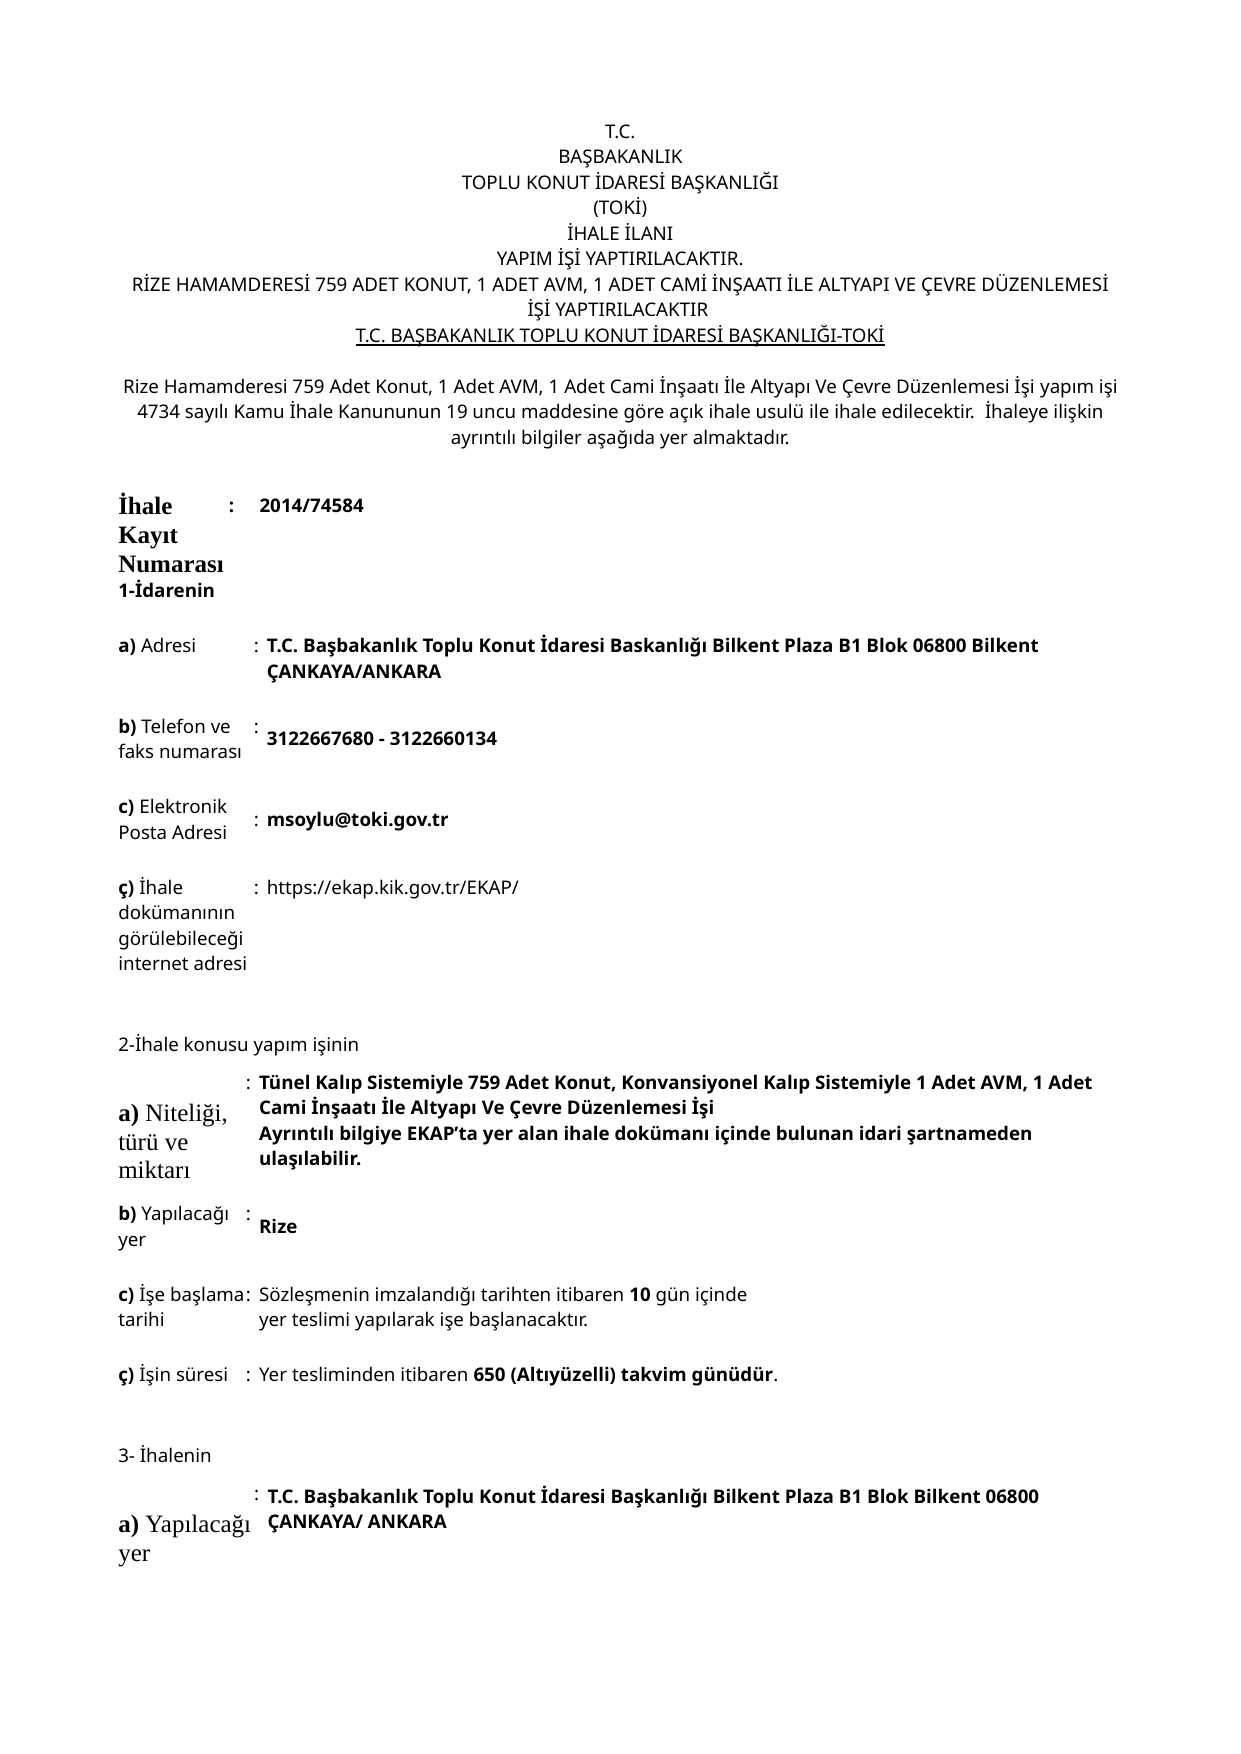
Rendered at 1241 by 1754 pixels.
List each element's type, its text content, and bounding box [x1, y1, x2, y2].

table_cell : [254, 794, 267, 874]
table_cell : [246, 1362, 259, 1417]
text 3- İhalenin [118, 1417, 1122, 1468]
table_cell Sözleşmenin imzalandığı tarihten itibaren 10 gün içinde yer teslimi yapılarak işe başlanacaktır. [259, 1281, 1122, 1362]
table_cell : [254, 633, 267, 713]
table_cell T.C. Başbakanlık Toplu Konut İdaresi Baskanlığı Bilkent Plaza B1 Blok 06800 Bilkent ÇANKAYA/ANKARA [267, 633, 1122, 713]
table_cell https://ekap.kik.gov.tr/EKAP/ [267, 874, 1122, 1006]
table_cell c) Elektronik Posta Adresi [118, 794, 253, 874]
table_header a) Niteliği, türü ve miktarı [118, 1069, 246, 1201]
table_header İhale Kayıt Numarası [118, 463, 229, 577]
table_cell ç) İhale dokümanının görülebileceği internet adresi [118, 874, 253, 1006]
table_header : [254, 1480, 267, 1566]
table_header a) Yapılacağı yer [118, 1480, 254, 1566]
table_cell Yer tesliminden itibaren 650 (Altıyüzelli) takvim günüdür. [259, 1362, 1122, 1417]
table_cell : [246, 1281, 259, 1362]
table_cell Rize [259, 1201, 1122, 1281]
table_cell a) Adresi [118, 633, 253, 713]
table_cell msoylu@toki.gov.tr [267, 794, 1122, 874]
table_header 2014/74584 [259, 463, 1122, 577]
text 2-İhale konusu yapım işinin [118, 1006, 1122, 1057]
table_header : [246, 1069, 259, 1201]
table_cell ç) İşin süresi [118, 1362, 246, 1417]
table_cell c) İşe başlama tarihi [118, 1281, 246, 1362]
table_header T.C. Başbakanlık Toplu Konut İdaresi Başkanlığı Bilkent Plaza B1 Blok Bilkent 06800 ÇANKAYA/ ANKARA [267, 1480, 1122, 1566]
table_cell b) Yapılacağı yer [118, 1201, 246, 1281]
table_header Tünel Kalıp Sistemiyle 759 Adet Konut, Konvansiyonel Kalıp Sistemiyle 1 Adet AVM, 1 Adet Cami İnşaatı İle Altyapı Ve Çevre Düzenlemesi İşi Ayrıntılı bilgiye EKAP’ta yer alan ihale dokümanı içinde bulunan idari şartnameden ulaşılabilir. [259, 1069, 1122, 1201]
table_header : [229, 463, 259, 577]
table_cell b) Telefon ve faks numarası [118, 713, 253, 793]
table_cell : [246, 1201, 259, 1281]
text T.C. BAŞBAKANLIK TOPLU KONUT İDARESİ BAŞKANLIĞI (TOKİ) İHALE İLANI YAPIM İŞİ YAPTIRILACAKTIR. RİZE HAMAMDERESİ 759 ADET KONUT, 1 ADET AVM, 1 ADET CAMİ İNŞAATI İLE ALTYAPI VE ÇEVRE DÜZENLEMESİ İŞİ YAPTIRILACAKTIR T.C. BAŞBAKANLIK TOPLU KONUT İDARESİ BAŞKANLIĞI-TOKİ Rize Hamamderesi 759 Adet Konut, 1 Adet AVM, 1 Adet Cami İnşaatı İle Altyapı Ve Çevre Düzenlemesi İşi yapım işi 4734 sayılı Kamu İhale Kanununun 19 uncu maddesine göre açık ihale usulü ile ihale edilecektir. İhaleye ilişkin ayrıntılı bilgiler aşağıda yer almaktadır. [118, 118, 1122, 450]
table_cell : [254, 874, 267, 1006]
table_header 1-İdarenin [118, 578, 1122, 632]
table_cell : [254, 713, 267, 793]
table_cell 3122667680 - 3122660134 [267, 713, 1122, 793]
